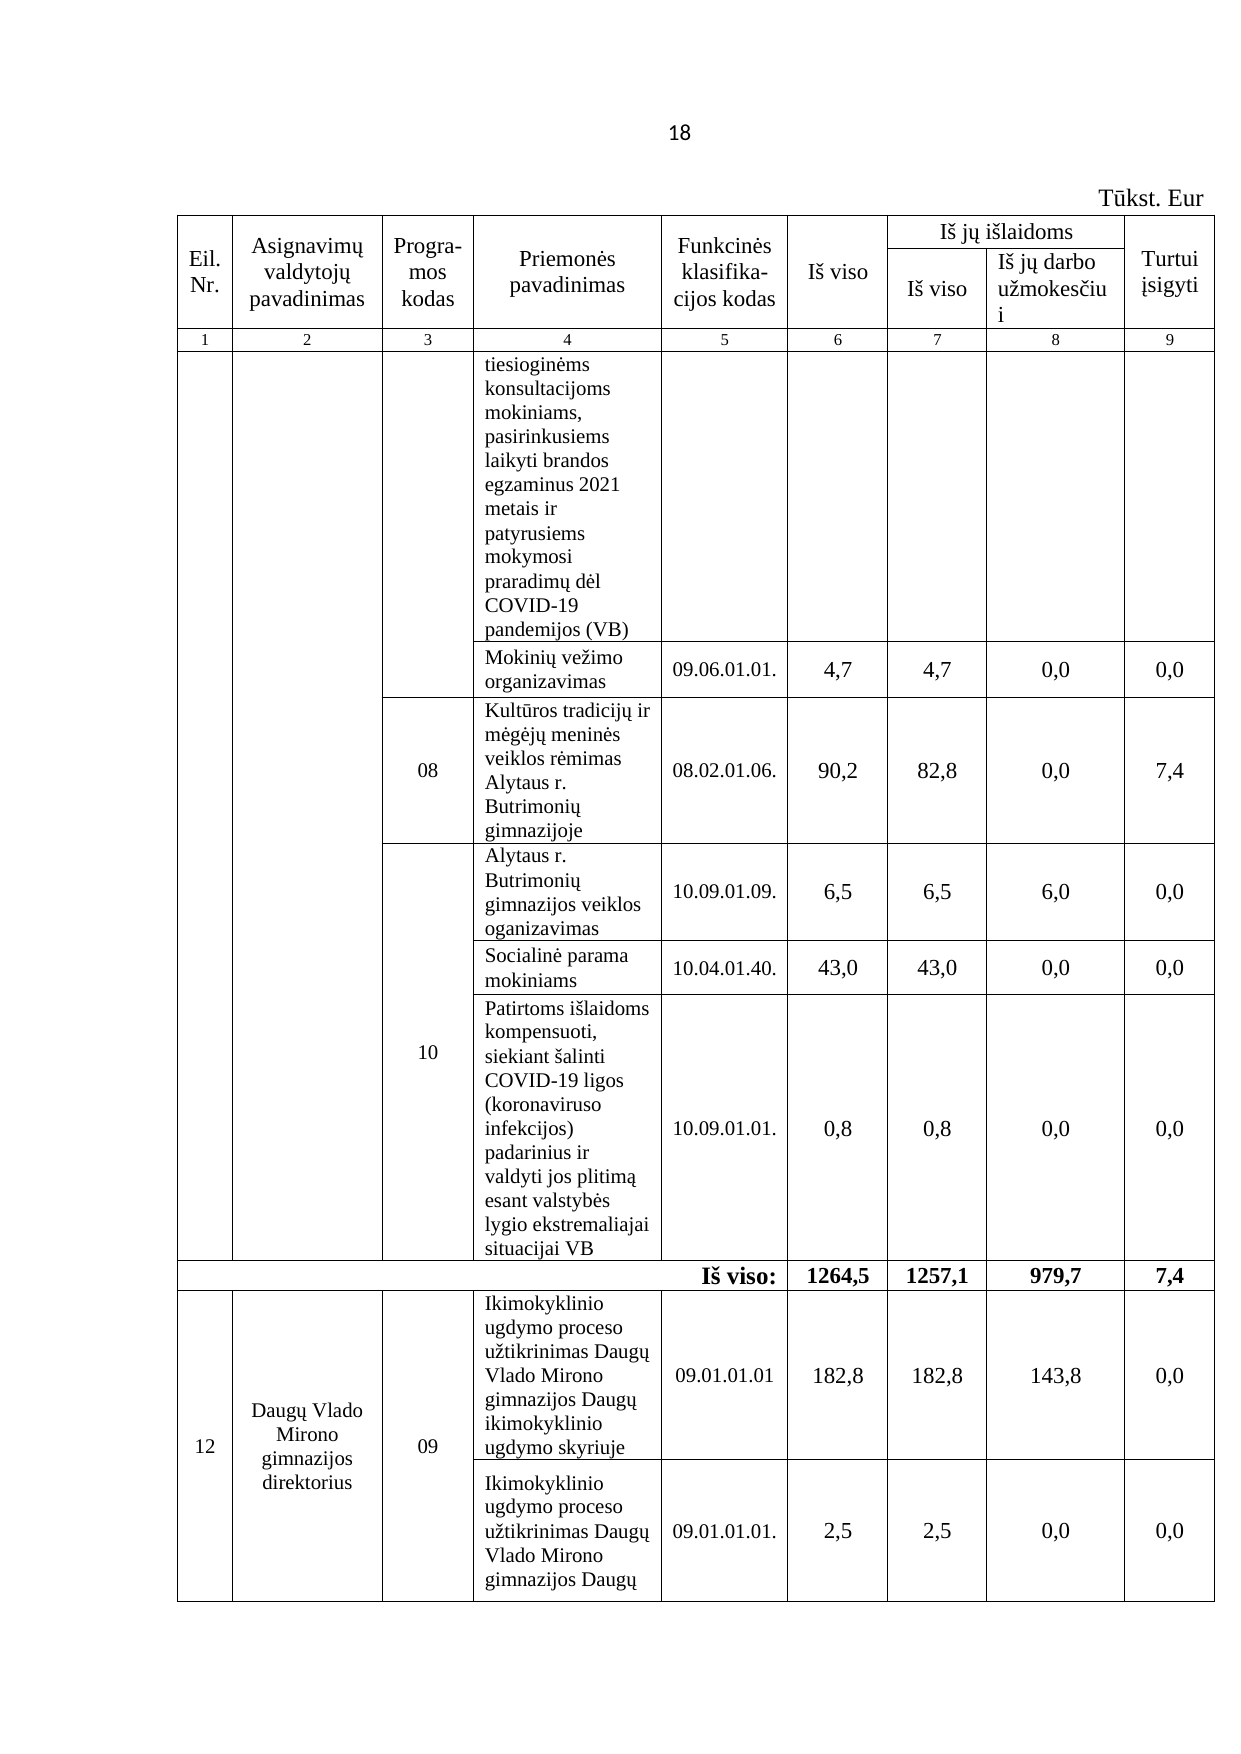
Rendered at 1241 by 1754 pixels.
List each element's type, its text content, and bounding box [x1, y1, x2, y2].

table_header [177, 180, 232, 214]
table_cell 0,0 [1125, 941, 1214, 994]
table_cell 1 [178, 329, 232, 351]
table_cell 979,7 [987, 1261, 1124, 1290]
table_cell 4 [474, 329, 661, 351]
table_cell Alytaus r. Butrimonių gimnazijos veiklos oganizavimas [474, 844, 661, 940]
table_cell Iš viso [788, 216, 887, 327]
table_cell 3 [383, 329, 473, 351]
table_cell Asignavimų valdytojų pavadinimas [233, 216, 382, 327]
table_cell 7,4 [1125, 698, 1214, 842]
table_cell 0,0 [1125, 642, 1214, 697]
table_cell 2 [233, 329, 382, 351]
table_cell 4,7 [788, 642, 887, 697]
table_cell 09 [383, 1291, 473, 1601]
table_cell 43,0 [888, 941, 986, 994]
table_cell Iš viso: [178, 1261, 787, 1290]
table_cell Daugų Vlado Mirono gimnazijos direktorius [233, 1291, 382, 1601]
table_cell 6,5 [788, 844, 887, 940]
table_cell 0,0 [1125, 995, 1214, 1260]
table_header [382, 180, 473, 214]
table_cell 7,4 [1125, 1261, 1214, 1290]
table_cell 08.02.01.06. [662, 698, 787, 842]
table_cell [383, 352, 473, 697]
table_cell 12 [178, 1291, 232, 1601]
table_cell 0,0 [1125, 1291, 1214, 1459]
table_cell [788, 352, 887, 641]
table_cell 0,8 [788, 995, 887, 1260]
table_cell 2,5 [888, 1460, 986, 1601]
table_cell Patirtoms išlaidoms kompensuoti, siekiant šalinti COVID-19 ligos (koronaviruso infekcijos) padarinius ir valdyti jos plitimą esant valstybės lygio ekstremaliajai situacijai VB [474, 995, 661, 1260]
table_cell 143,8 [987, 1291, 1124, 1459]
table_cell Ikimokyklinio ugdymo proceso užtikrinimas Daugų Vlado Mirono gimnazijos Daugų ikimokyklinio ugdymo skyriuje [474, 1291, 661, 1459]
table_cell 10.09.01.09. [662, 844, 787, 940]
table_cell 0,0 [987, 995, 1124, 1260]
table_cell Socialinė parama mokiniams [474, 941, 661, 994]
table_cell 1257,1 [888, 1261, 986, 1290]
table_cell 6 [788, 329, 887, 351]
table_cell 43,0 [788, 941, 887, 994]
table_cell Ikimokyklinio ugdymo proceso užtikrinimas Daugų Vlado Mirono gimnazijos Daugų [474, 1460, 661, 1601]
table_cell [662, 352, 787, 641]
table_cell 90,2 [788, 698, 887, 842]
table_cell [178, 352, 232, 1260]
table_cell [987, 352, 1124, 641]
table_header Tūkst. Eur [986, 180, 1215, 214]
table_cell 09.01.01.01. [662, 1460, 787, 1601]
table_cell 10 [383, 844, 473, 1260]
table_cell 6,5 [888, 844, 986, 940]
table_cell 4,7 [888, 642, 986, 697]
table_header [788, 180, 888, 214]
table_cell 6,0 [987, 844, 1124, 940]
table_cell [1125, 352, 1214, 641]
table_cell 182,8 [888, 1291, 986, 1459]
table_cell Progra-mos kodas [383, 216, 473, 327]
table_cell 0,0 [987, 698, 1124, 842]
table_cell 09.01.01.01 [662, 1291, 787, 1459]
table_cell 10.04.01.40. [662, 941, 787, 994]
table_cell 5 [662, 329, 787, 351]
table_cell 09.06.01.01. [662, 642, 787, 697]
table_cell Kultūros tradicijų ir mėgėjų meninės veiklos rėmimas Alytaus r. Butrimonių gimnazijoje [474, 698, 661, 842]
table_cell 0,8 [888, 995, 986, 1260]
table_cell 82,8 [888, 698, 986, 842]
table_cell 0,0 [1125, 1460, 1214, 1601]
table_header [232, 180, 382, 214]
table_cell Turtui įsigyti [1125, 216, 1214, 327]
table_cell 1264,5 [788, 1261, 887, 1290]
table_cell 0,0 [987, 1460, 1124, 1601]
table_cell Iš viso [888, 249, 986, 327]
table_header [661, 180, 788, 214]
table_cell Funkcinės klasifika-cijos kodas [662, 216, 787, 327]
table_cell Iš jų išlaidoms [888, 216, 1124, 247]
table_cell 8 [987, 329, 1124, 351]
table_cell 0,0 [1125, 844, 1214, 940]
table_cell 7 [888, 329, 986, 351]
table_cell 10.09.01.01. [662, 995, 787, 1260]
table_cell Mokinių vežimo organizavimas [474, 642, 661, 697]
table_cell 2,5 [788, 1460, 887, 1601]
table_header [888, 180, 986, 214]
table_cell tiesioginėms konsultacijoms mokiniams, pasirinkusiems laikyti brandos egzaminus 2021 metais ir patyrusiems mokymosi praradimų dėl COVID-19 pandemijos (VB) [474, 352, 661, 641]
table_cell 0,0 [987, 941, 1124, 994]
table_cell 182,8 [788, 1291, 887, 1459]
table_header [473, 180, 661, 214]
table_cell 9 [1125, 329, 1214, 351]
table_cell Priemonės pavadinimas [474, 216, 661, 327]
table_cell [233, 352, 382, 1260]
table_cell Iš jų darbo užmokesčiui [987, 249, 1124, 327]
table_cell 0,0 [987, 642, 1124, 697]
table_cell 08 [383, 698, 473, 842]
table_cell Eil. Nr. [178, 216, 232, 327]
table_cell [888, 352, 986, 641]
